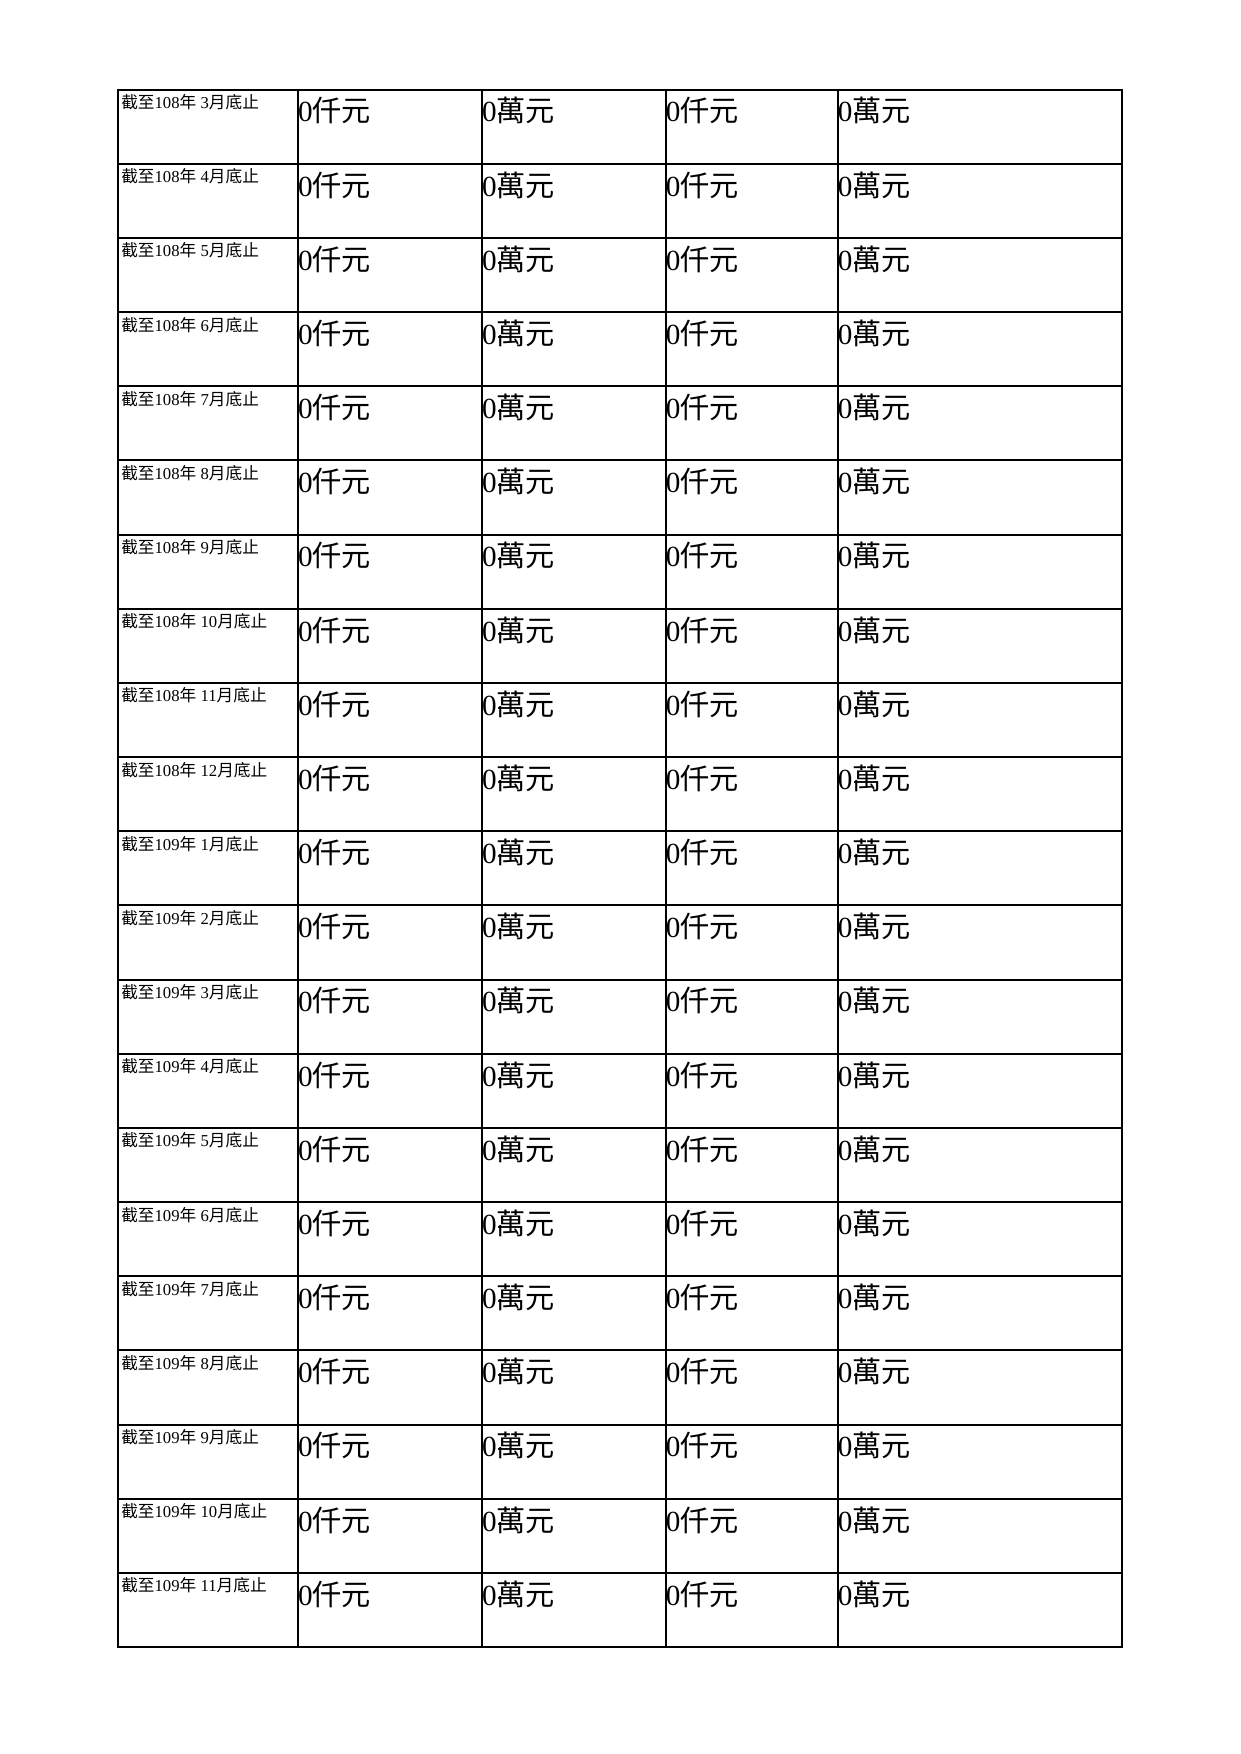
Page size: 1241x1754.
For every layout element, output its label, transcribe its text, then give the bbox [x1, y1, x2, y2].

table_cell 0萬元 [839, 387, 1121, 459]
table_cell 0萬元 [483, 536, 665, 608]
table_cell 0萬元 [483, 1351, 665, 1423]
table_cell 0仟元 [667, 239, 837, 311]
table_cell 截至108年 8月底止 [119, 461, 297, 533]
table_cell 0仟元 [667, 461, 837, 533]
table_cell 0仟元 [667, 91, 837, 163]
table_cell 0萬元 [839, 1574, 1121, 1646]
table_cell 0仟元 [667, 832, 837, 904]
table_cell 0萬元 [839, 981, 1121, 1053]
table_cell 0萬元 [839, 684, 1121, 756]
table_cell 0仟元 [299, 239, 481, 311]
table_cell 0仟元 [299, 461, 481, 533]
table_cell 截至109年 3月底止 [119, 981, 297, 1053]
table_cell 0萬元 [483, 165, 665, 237]
table_cell 0仟元 [299, 610, 481, 682]
table_cell 0仟元 [667, 1351, 837, 1423]
table_cell 截至108年 9月底止 [119, 536, 297, 608]
table_cell 0仟元 [299, 758, 481, 830]
table_cell 0萬元 [483, 1203, 665, 1275]
table_cell 截至109年 6月底止 [119, 1203, 297, 1275]
table_cell 0萬元 [483, 313, 665, 385]
table_cell 0仟元 [667, 610, 837, 682]
table_cell 截至109年 7月底止 [119, 1277, 297, 1349]
table_cell 0萬元 [483, 1129, 665, 1201]
table_cell 0仟元 [667, 906, 837, 978]
table_cell 截至109年 2月底止 [119, 906, 297, 978]
table_cell 0萬元 [839, 461, 1121, 533]
table_cell 0仟元 [667, 684, 837, 756]
table_cell 截至108年 5月底止 [119, 239, 297, 311]
table_cell 0萬元 [483, 1055, 665, 1127]
table_cell 0萬元 [483, 758, 665, 830]
table_cell 0仟元 [299, 313, 481, 385]
table_cell 截至108年 12月底止 [119, 758, 297, 830]
table_cell 0萬元 [839, 536, 1121, 608]
table_cell 0仟元 [299, 536, 481, 608]
table_cell 0萬元 [839, 758, 1121, 830]
table_cell 0萬元 [483, 610, 665, 682]
table_cell 0萬元 [483, 1500, 665, 1572]
table_cell 0仟元 [667, 387, 837, 459]
table_cell 0仟元 [299, 165, 481, 237]
table_cell 0萬元 [483, 832, 665, 904]
table_cell 0仟元 [299, 387, 481, 459]
table_cell 截至109年 4月底止 [119, 1055, 297, 1127]
table_cell 0萬元 [839, 832, 1121, 904]
table_cell 0仟元 [299, 1426, 481, 1498]
table_cell 截至109年 9月底止 [119, 1426, 297, 1498]
table_cell 0仟元 [299, 1351, 481, 1423]
table_cell 0仟元 [667, 1574, 837, 1646]
table_cell 0仟元 [667, 1203, 837, 1275]
table_cell 0仟元 [667, 313, 837, 385]
table_cell 0萬元 [839, 906, 1121, 978]
table_cell 0萬元 [839, 1500, 1121, 1572]
table_cell 0萬元 [839, 1203, 1121, 1275]
table_cell 0萬元 [839, 1055, 1121, 1127]
table_cell 0萬元 [839, 313, 1121, 385]
table_cell 截至108年 7月底止 [119, 387, 297, 459]
table_cell 0萬元 [839, 1129, 1121, 1201]
table_cell 截至109年 11月底止 [119, 1574, 297, 1646]
table_cell 截至109年 10月底止 [119, 1500, 297, 1572]
table_cell 0萬元 [839, 1426, 1121, 1498]
table_cell 0仟元 [299, 1574, 481, 1646]
table_cell 0萬元 [839, 91, 1121, 163]
table_cell 0仟元 [667, 1277, 837, 1349]
table_cell 0仟元 [299, 1203, 481, 1275]
table_cell 截至108年 10月底止 [119, 610, 297, 682]
table_cell 截至109年 5月底止 [119, 1129, 297, 1201]
table_cell 0仟元 [299, 981, 481, 1053]
table_cell 0萬元 [839, 165, 1121, 237]
table_cell 0仟元 [299, 906, 481, 978]
table_cell 0仟元 [299, 1277, 481, 1349]
table_cell 0仟元 [299, 1129, 481, 1201]
table_cell 0仟元 [667, 1426, 837, 1498]
table_cell 0萬元 [483, 981, 665, 1053]
table_cell 0仟元 [667, 981, 837, 1053]
table_cell 0仟元 [667, 1500, 837, 1572]
table_cell 0萬元 [483, 684, 665, 756]
table_cell 0萬元 [483, 461, 665, 533]
table_cell 截至109年 8月底止 [119, 1351, 297, 1423]
table_cell 0萬元 [483, 1277, 665, 1349]
table_cell 0仟元 [299, 91, 481, 163]
table_cell 0仟元 [299, 832, 481, 904]
table_cell 0仟元 [299, 684, 481, 756]
table_cell 0萬元 [483, 1426, 665, 1498]
table_cell 截至108年 4月底止 [119, 165, 297, 237]
table_cell 0萬元 [483, 239, 665, 311]
table_cell 0仟元 [299, 1055, 481, 1127]
table_cell 0萬元 [839, 610, 1121, 682]
table_cell 0萬元 [839, 1277, 1121, 1349]
table_cell 0萬元 [483, 1574, 665, 1646]
table_cell 0仟元 [667, 1129, 837, 1201]
table_cell 0仟元 [667, 758, 837, 830]
table_cell 0仟元 [667, 165, 837, 237]
table_cell 截至108年 11月底止 [119, 684, 297, 756]
table_cell 0仟元 [667, 536, 837, 608]
table_cell 0萬元 [839, 239, 1121, 311]
table_cell 0仟元 [667, 1055, 837, 1127]
table_cell 0仟元 [299, 1500, 481, 1572]
table_cell 0萬元 [483, 906, 665, 978]
table_cell 0萬元 [483, 91, 665, 163]
table_cell 截至108年 3月底止 [119, 91, 297, 163]
table_cell 截至108年 6月底止 [119, 313, 297, 385]
table_cell 0萬元 [483, 387, 665, 459]
table_cell 0萬元 [839, 1351, 1121, 1423]
table_cell 截至109年 1月底止 [119, 832, 297, 904]
